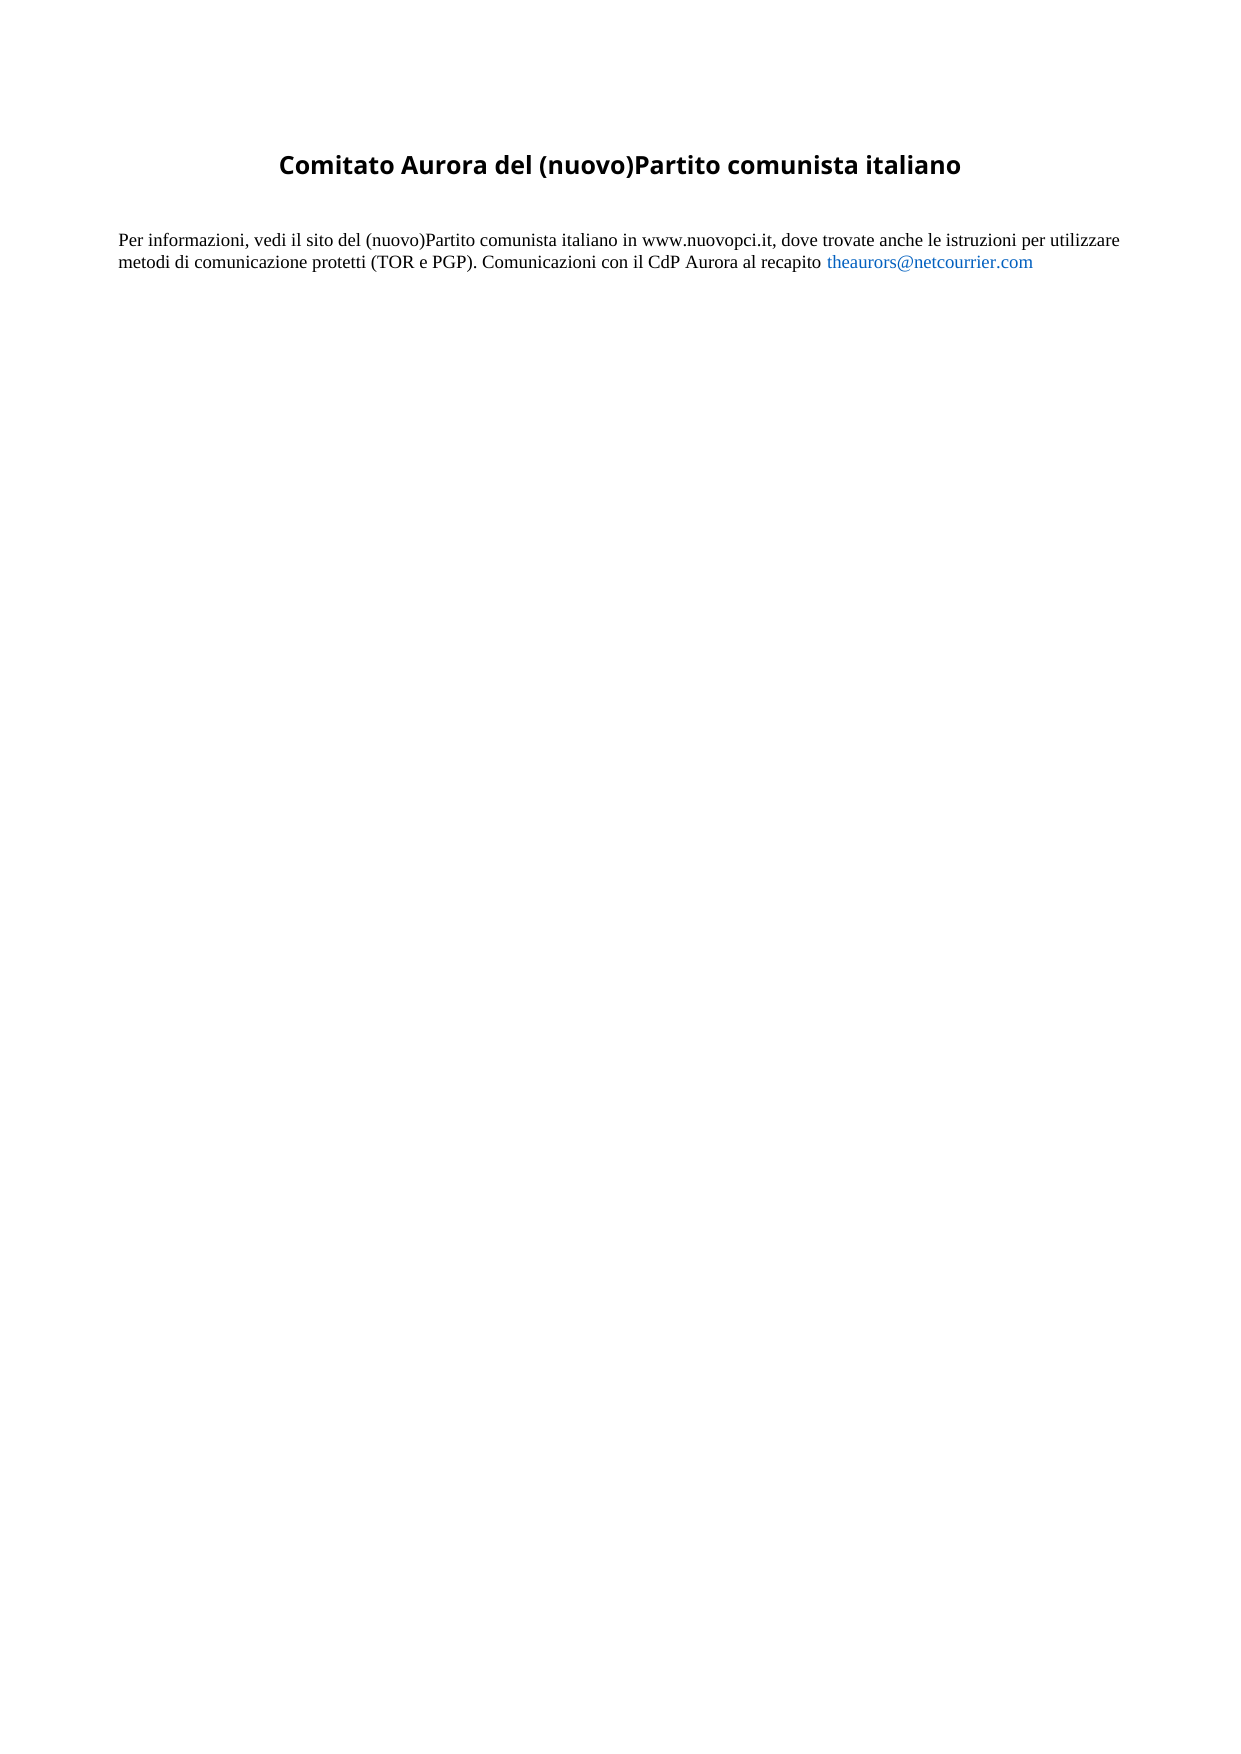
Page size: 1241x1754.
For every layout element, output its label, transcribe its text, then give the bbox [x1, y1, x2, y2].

text Comitato Aurora del (nuovo)Partito comunista italiano [118, 148, 1122, 182]
text Per informazioni, vedi il sito del (nuovo)Partito comunista italiano in www.nuovopci.it, dove trovate anche le istruzioni per utilizzare metodi di comunicazione protetti (TOR e PGP). Comunicazioni con il CdP Aurora al recapito theaurors@netcourrier.com [118, 229, 1122, 272]
